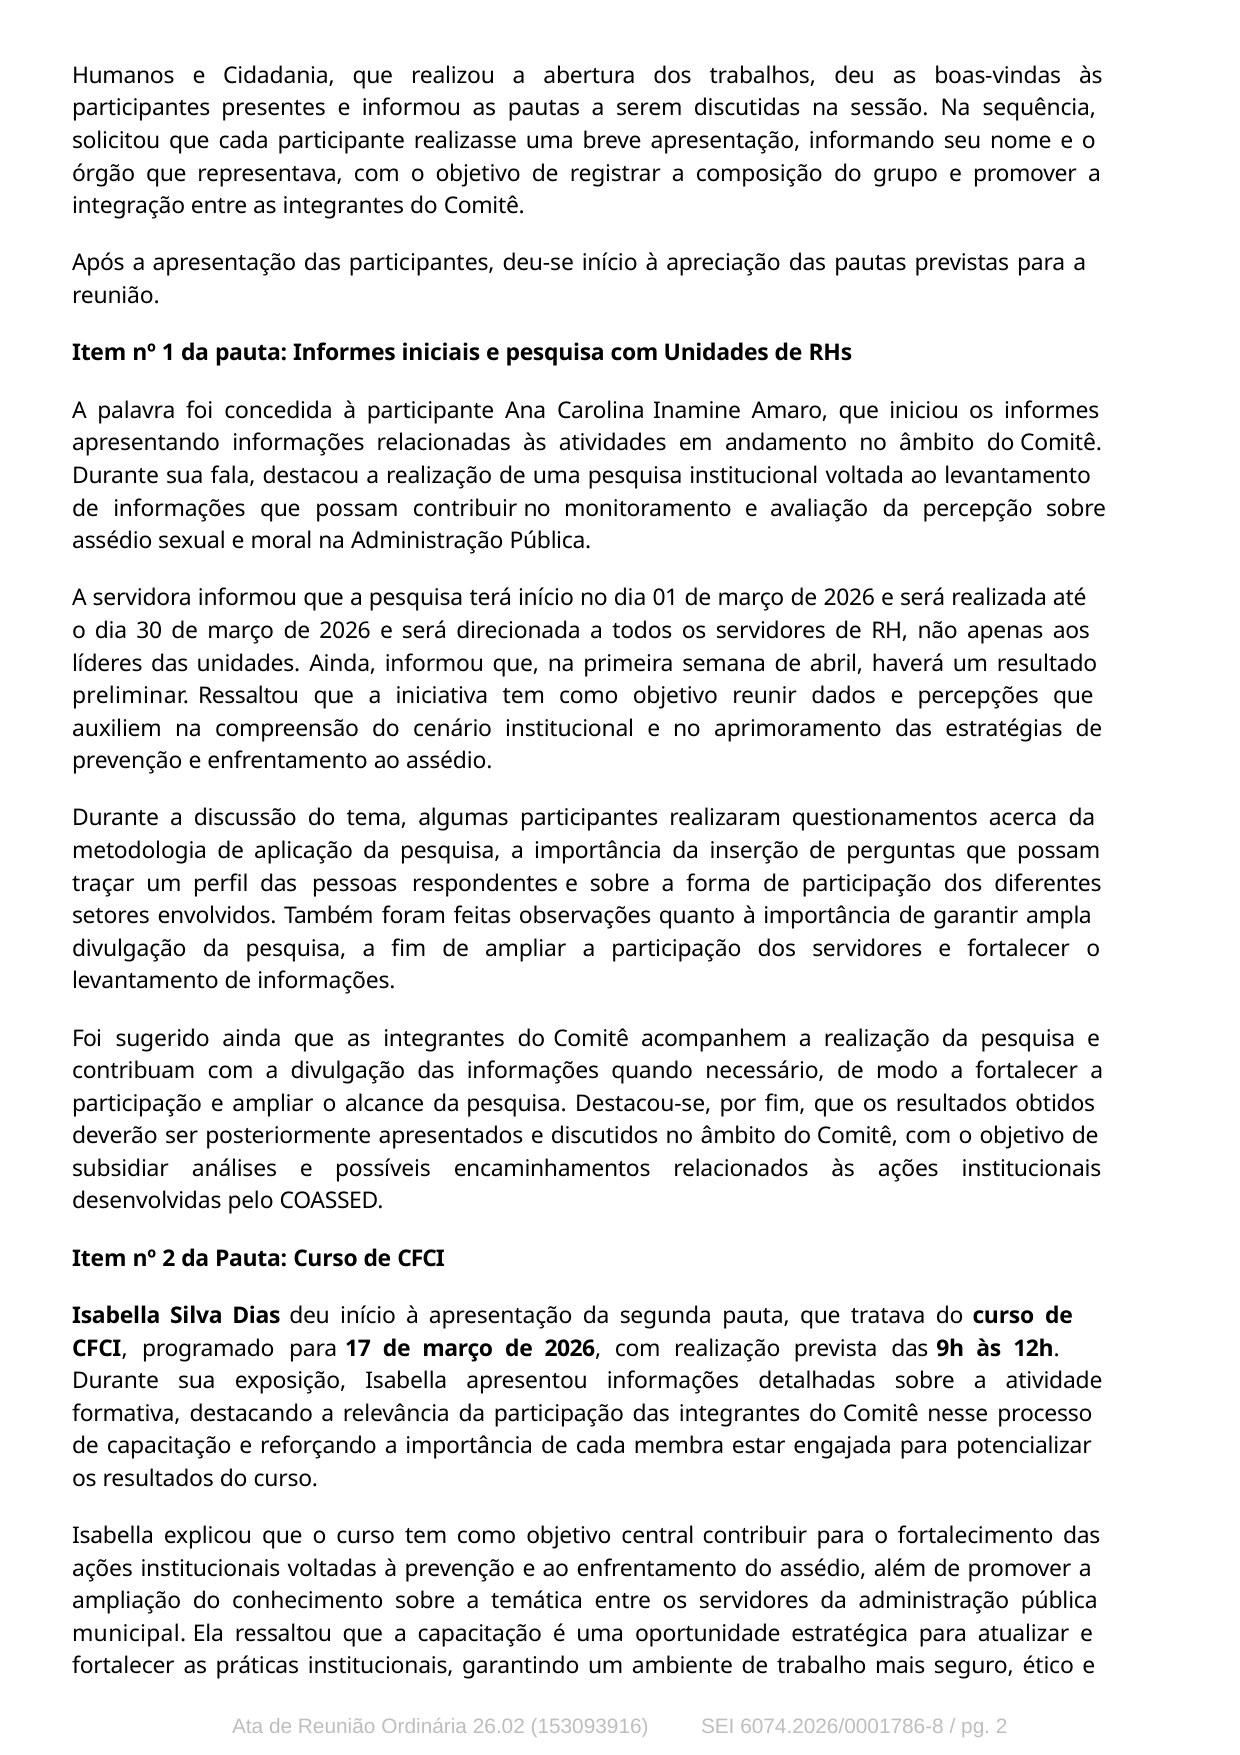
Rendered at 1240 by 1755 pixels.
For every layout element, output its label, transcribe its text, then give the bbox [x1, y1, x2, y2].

text os resultados do curso. [72, 1466, 1192, 1492]
text reunião. [72, 282, 1193, 309]
text Ata de Reunião Ordinária 26.02 (153093916) [232, 1714, 674, 1738]
text divulgação da pesquisa, a ﬁm de ampliar a participação dos servidores e fortalecer o [72, 935, 1193, 962]
text auxiliem na compreensão do cenário institucional e no aprimoramento das estratégias de [72, 715, 1193, 742]
text A servidora informou que a pesquisa terá início no dia 01 de março de 2026 e será realizada até [72, 585, 1193, 611]
text órgão que representava, com o objetivo de registrar a composição do grupo e promover a [72, 160, 1193, 186]
text participação e ampliar o alcance da pesquisa. Destacou-se, por ﬁm, que os resultados obtidos [72, 1090, 1193, 1116]
text contribuam com a divulgação das informações quando necessário, de modo a fortalecer a [72, 1058, 1193, 1084]
text Durante sua fala, destacou a realização de uma pesquisa institucional voltada ao levantamento [72, 462, 1192, 489]
text líderes das unidades. Ainda, informou que, na primeira semana de abril, haverá um resultado [72, 650, 1193, 676]
text Isabella explicou que o curso tem como objetivo central contribuir para o fortalecimento das [72, 1523, 1192, 1549]
text participantes presentes e informou as pautas a serem discutidas na sessão. Na sequência, [72, 95, 1193, 121]
text Isabella Silva Dias deu início à apresentação da segunda pauta, que tratava do curso de [72, 1303, 1192, 1329]
text formativa, destacando a relevância da participação das integrantes do Comitê nesse processo [72, 1400, 1192, 1427]
text integração entre as integrantes do Comitê. [72, 193, 1193, 219]
text municipal. Ela ressaltou que a capacitação é uma oportunidade estratégica para atualizar e [72, 1620, 1192, 1647]
text fortalecer as práticas institucionais, garantindo um ambiente de trabalho mais seguro, ético e [72, 1653, 1192, 1679]
text CFCI, programado para 17 de março de 2026, com realização prevista das 9h às 12h. [72, 1335, 1192, 1361]
text traçar um perﬁl das pessoas respondentes e sobre a forma de participação dos diferentes [72, 870, 1193, 896]
text apresentando informações relacionadas às atividades em andamento no âmbito do Comitê. [72, 430, 1192, 456]
text desenvolvidas pelo COASSED. [72, 1188, 1193, 1214]
text ações institucionais voltadas à prevenção e ao enfrentamento do assédio, além de promover a [72, 1555, 1192, 1581]
text o dia 30 de março de 2026 e será direcionada a todos os servidores de RH, não apenas aos [72, 617, 1193, 644]
text de informações que possam contribuir no monitoramento e avaliação da percepção sobre [72, 495, 1192, 521]
text A palavra foi concedida à participante Ana Carolina Inamine Amaro, que iniciou os informes [72, 397, 1192, 423]
text ampliação do conhecimento sobre a temática entre os servidores da administração pública [72, 1588, 1192, 1614]
text Durante sua exposição, Isabella apresentou informações detalhadas sobre a atividade [72, 1368, 1192, 1394]
text prevenção e enfrentamento ao assédio. [72, 748, 1193, 774]
text Foi sugerido ainda que as integrantes do Comitê acompanhem a realização da pesquisa e [72, 1025, 1193, 1051]
text metodologia de aplicação da pesquisa, a importância da inserção de perguntas que possam [72, 837, 1193, 864]
text levantamento de informações. [72, 968, 1193, 994]
text Humanos e Cidadania, que realizou a abertura dos trabalhos, deu as boas-vindas às [72, 62, 1193, 88]
text de capacitação e reforçando a importância de cada membra estar engajada para potencializar [72, 1433, 1192, 1459]
text setores envolvidos. Também foram feitas observações quanto à importância de garantir ampla [72, 903, 1193, 929]
text Item nº 1 da pauta: Informes iniciais e pesquisa com Unidades de RHs [72, 340, 983, 366]
text Item nº 2 da Pauta: Curso de CFCI [72, 1245, 527, 1271]
text subsidiar análises e possíveis encaminhamentos relacionados às ações institucionais [72, 1155, 1193, 1182]
text SEI 6074.2026/0001786-8 / pg. 2 [701, 1714, 1033, 1738]
text solicitou que cada participante realizasse uma breve apresentação, informando seu nome e o [72, 127, 1193, 154]
text Durante a discussão do tema, algumas participantes realizaram questionamentos acerca da [72, 805, 1193, 831]
text assédio sexual e moral na Administração Pública. [72, 528, 1192, 554]
text Após a apresentação das participantes, deu-se início à apreciação das pautas previstas para a [72, 250, 1193, 276]
text preliminar. Ressaltou que a iniciativa tem como objetivo reunir dados e percepções que [72, 683, 1193, 709]
text deverão ser posteriormente apresentados e discutidos no âmbito do Comitê, com o objetivo de [72, 1123, 1193, 1149]
